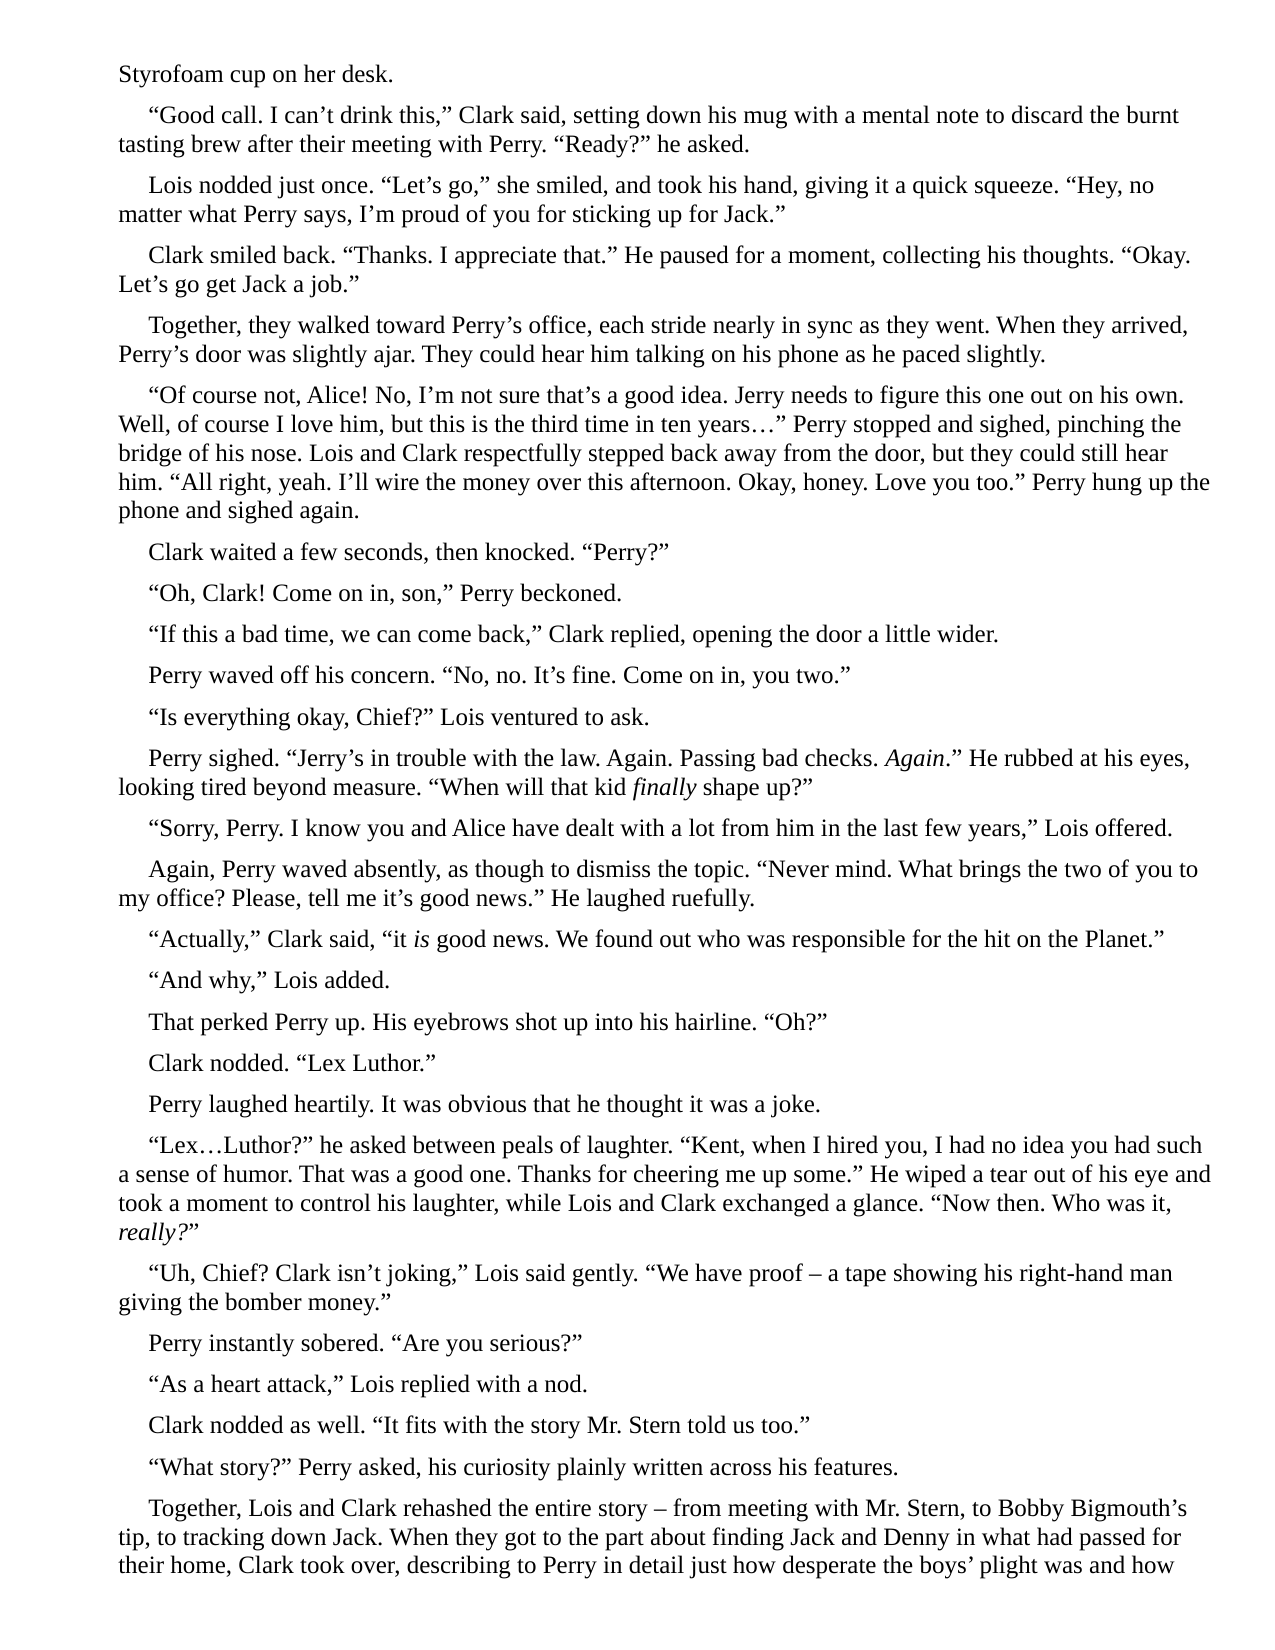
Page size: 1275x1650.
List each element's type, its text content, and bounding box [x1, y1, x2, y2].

text “Sorry, Perry. I know you and Alice have dealt with a lot from him in the last few years,” Lois offered. [118, 813, 1216, 842]
text “Oh, Clark! Come on in, son,” Perry beckoned. [118, 578, 1216, 607]
text “Actually,” Clark said, “it is good news. We found out who was responsible for the hit on the Planet.” [118, 924, 1216, 953]
text “And why,” Lois added. [118, 965, 1216, 994]
text Together, Lois and Clark rehashed the entire story – from meeting with Mr. Stern, to Bobby Bigmouth’s tip, to tracking down Jack. When they got to the part about finding Jack and Denny in what had passed for their home, Clark took over, describing to Perry in detail just how desperate the boys’ plight was and how [118, 1493, 1216, 1579]
text That perked Perry up. His eyebrows shot up into his hairline. “Oh?” [118, 1007, 1216, 1035]
text “Lex…Luthor?” he asked between peals of laughter. “Kent, when I hired you, I had no idea you had such a sense of humor. That was a good one. Thanks for cheering me up some.” He wiped a tear out of his eye and took a moment to control his laughter, while Lois and Clark exchanged a glance. “Now then. Who was it, really?” [118, 1130, 1216, 1245]
text Together, they walked toward Perry’s office, each stride nearly in sync as they went. When they arrived, Perry’s door was slightly ajar. They could hear him talking on his phone as he paced slightly. [118, 310, 1216, 368]
text “Is everything okay, Chief?” Lois ventured to ask. [118, 702, 1216, 730]
text Perry sighed. “Jerry’s in trouble with the law. Again. Passing bad checks. Again.” He rubbed at his eyes, looking tired beyond measure. “When will that kid finally shape up?” [118, 743, 1216, 800]
text “Good call. I can’t drink this,” Clark said, setting down his mug with a mental note to discard the burnt tasting brew after their meeting with Perry. “Ready?” he asked. [118, 100, 1216, 158]
text Clark waited a few seconds, then knocked. “Perry?” [118, 537, 1216, 565]
text Again, Perry waved absently, as though to dismiss the topic. “Never mind. What brings the two of you to my office? Please, tell me it’s good news.” He laughed ruefully. [118, 854, 1216, 912]
text “If this a bad time, we can come back,” Clark replied, opening the door a little wider. [118, 619, 1216, 648]
text Clark nodded. “Lex Luthor.” [118, 1048, 1216, 1077]
text Clark nodded as well. “It fits with the story Mr. Stern told us too.” [118, 1410, 1216, 1439]
text Clark smiled back. “Thanks. I appreciate that.” He paused for a moment, collecting his thoughts. “Okay. Let’s go get Jack a job.” [118, 240, 1216, 298]
text “Uh, Chief? Clark isn’t joking,” Lois said gently. “We have proof – a tape showing his right-hand man giving the bomber money.” [118, 1258, 1216, 1315]
text Styrofoam cup on her desk. [118, 59, 1216, 88]
text Perry laughed heartily. It was obvious that he thought it was a joke. [118, 1089, 1216, 1118]
text “What story?” Perry asked, his curiosity plainly written across his features. [118, 1452, 1216, 1480]
text Perry waved off his concern. “No, no. It’s fine. Come on in, you two.” [118, 660, 1216, 689]
text “Of course not, Alice! No, I’m not sure that’s a good idea. Jerry needs to figure this one out on his own. Well, of course I love him, but this is the third time in ten years…” Perry stopped and sighed, pinching the bridge of his nose. Lois and Clark respectfully stepped back away from the door, but they could still hear him. “All right, yeah. I’ll wire the money over this afternoon. Okay, honey. Love you too.” Perry hung up the phone and sighed again. [118, 380, 1216, 524]
text Perry instantly sobered. “Are you serious?” [118, 1328, 1216, 1357]
text “As a heart attack,” Lois replied with a nod. [118, 1369, 1216, 1398]
text Lois nodded just once. “Let’s go,” she smiled, and took his hand, giving it a quick squeeze. “Hey, no matter what Perry says, I’m proud of you for sticking up for Jack.” [118, 170, 1216, 228]
